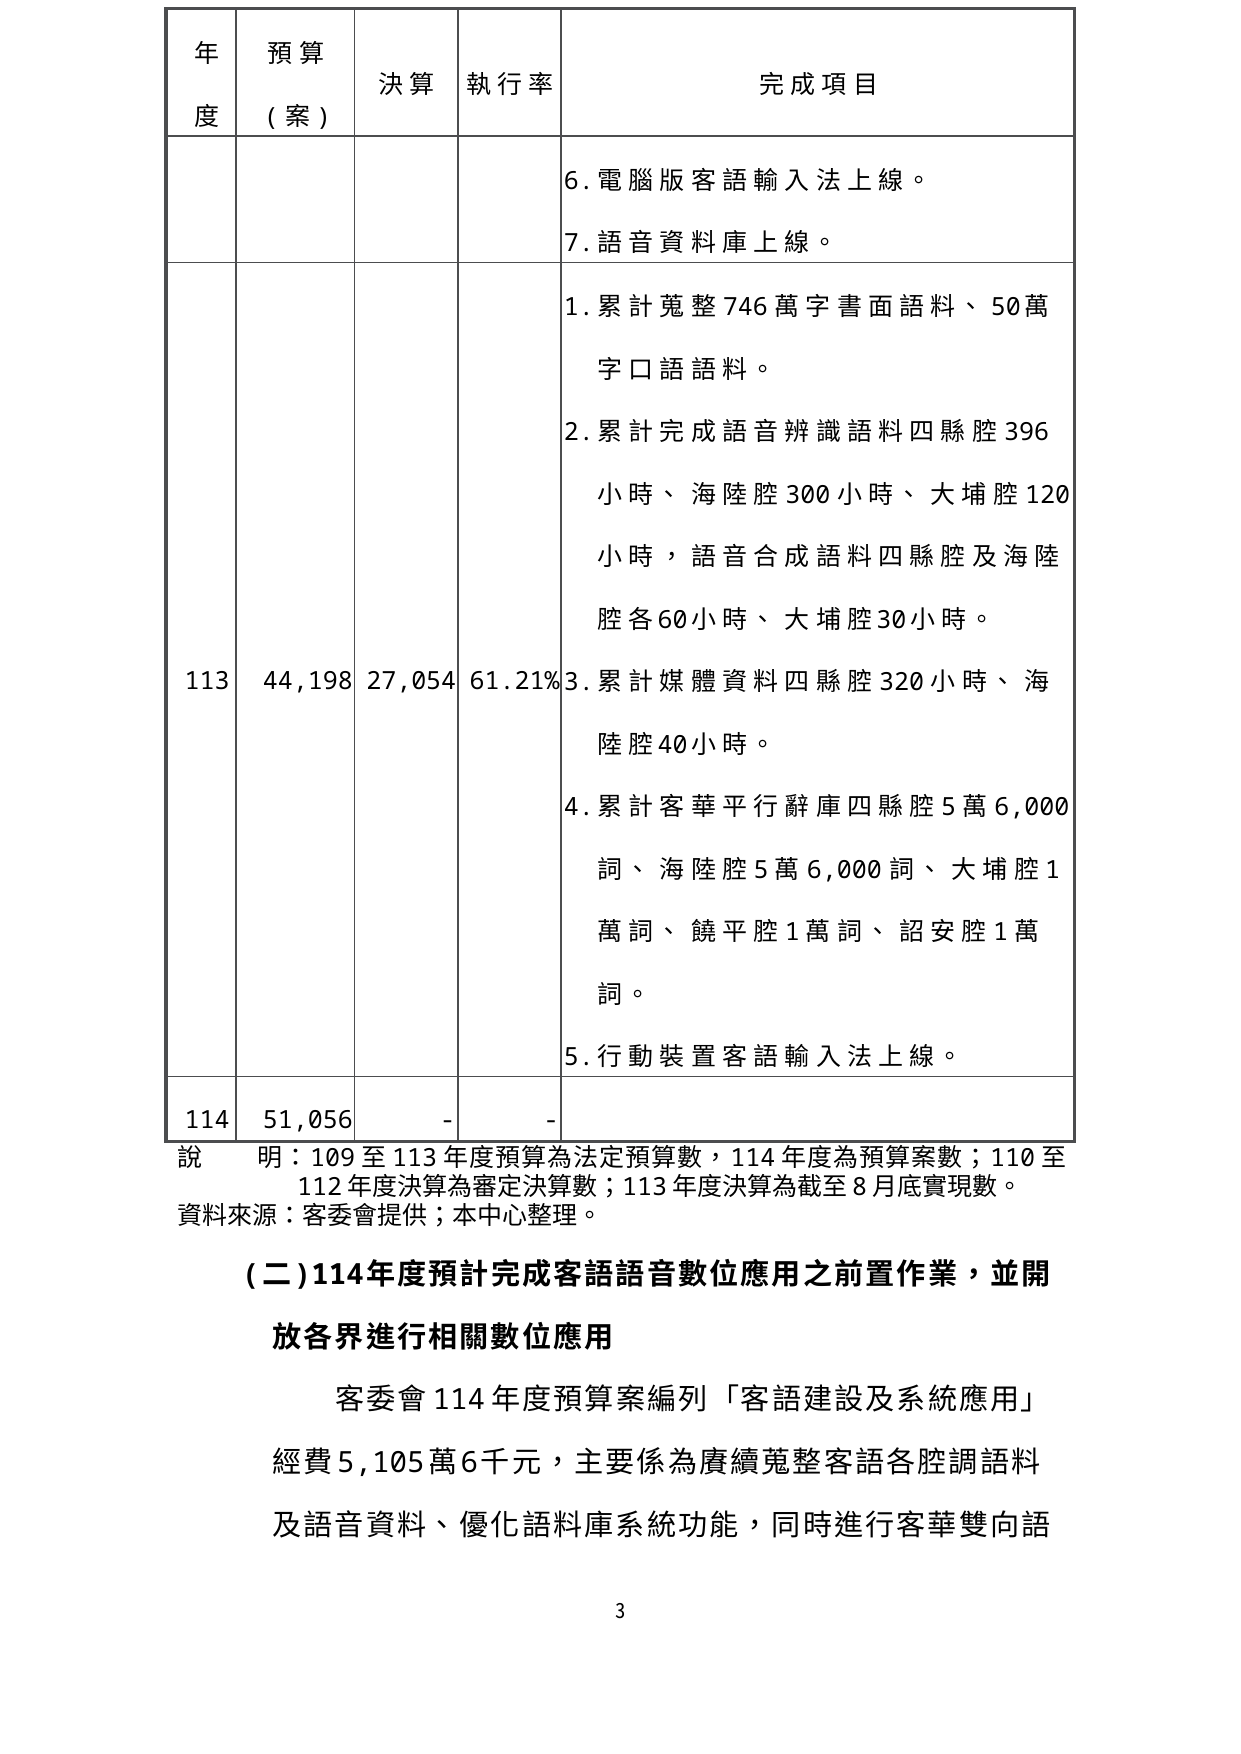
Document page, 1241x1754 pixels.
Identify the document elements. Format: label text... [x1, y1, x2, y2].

table_cell - [459, 1077, 560, 1140]
table_cell 113 [168, 263, 235, 1076]
table_cell 51,056 [237, 1077, 354, 1140]
table_cell [459, 137, 560, 262]
text 客委會114年度預算案編列「客語建設及系統應用」經費5,105萬6千元，主要係為賡續蒐整客語各腔調語料及語音資料、優化語料庫系統功能，同時進行客華雙向語 [266, 1356, 1063, 1543]
table_header 年度 [168, 10, 235, 135]
table_cell 114 [168, 1077, 235, 1140]
table_header 決算 [355, 10, 457, 135]
table_header 執行率 [459, 10, 560, 135]
table_cell 6.電腦版客語輸入法上線。 7.語音資料庫上線。 [562, 137, 1073, 262]
table_cell 44,198 [237, 263, 354, 1076]
table_cell [355, 137, 457, 262]
table_cell 61.21% [459, 263, 560, 1076]
table_header 完成項目 [562, 10, 1073, 135]
table_cell [562, 1077, 1073, 1140]
table_cell [168, 137, 235, 262]
text (二)114年度預計完成客語語音數位應用之前置作業，並開放各界進行相關數位應用 [236, 1231, 1063, 1356]
table_cell - [355, 1077, 457, 1140]
table_cell 27,054 [355, 263, 457, 1076]
text 說 明：109至113年度預算為法定預算數，114年度為預算案數；110至112年度決算為審定決算數；113年度決算為截至8月底實現數。 [177, 1143, 1066, 1201]
table_header 預算(案) [237, 10, 354, 135]
text 資料來源：客委會提供；本中心整理。 [177, 1201, 1066, 1231]
table_cell 1.累計蒐整746萬字書面語料、50萬字口語語料。 2.累計完成語音辨識語料四縣腔396小時、海陸腔300小時、大埔腔120小時，語音合成語料四縣腔及海陸腔各60小時、大埔腔30小時。 3.累計媒體資料四縣腔320小時、海陸腔40小時。 4.累計客華平行辭庫四縣腔5萬6,000詞、海陸腔5萬6,000詞、大埔腔1萬詞、饒平腔1萬詞、詔安腔1萬詞。 5.行動裝置客語輸入法上線。 [562, 263, 1073, 1076]
table_cell [237, 137, 354, 262]
